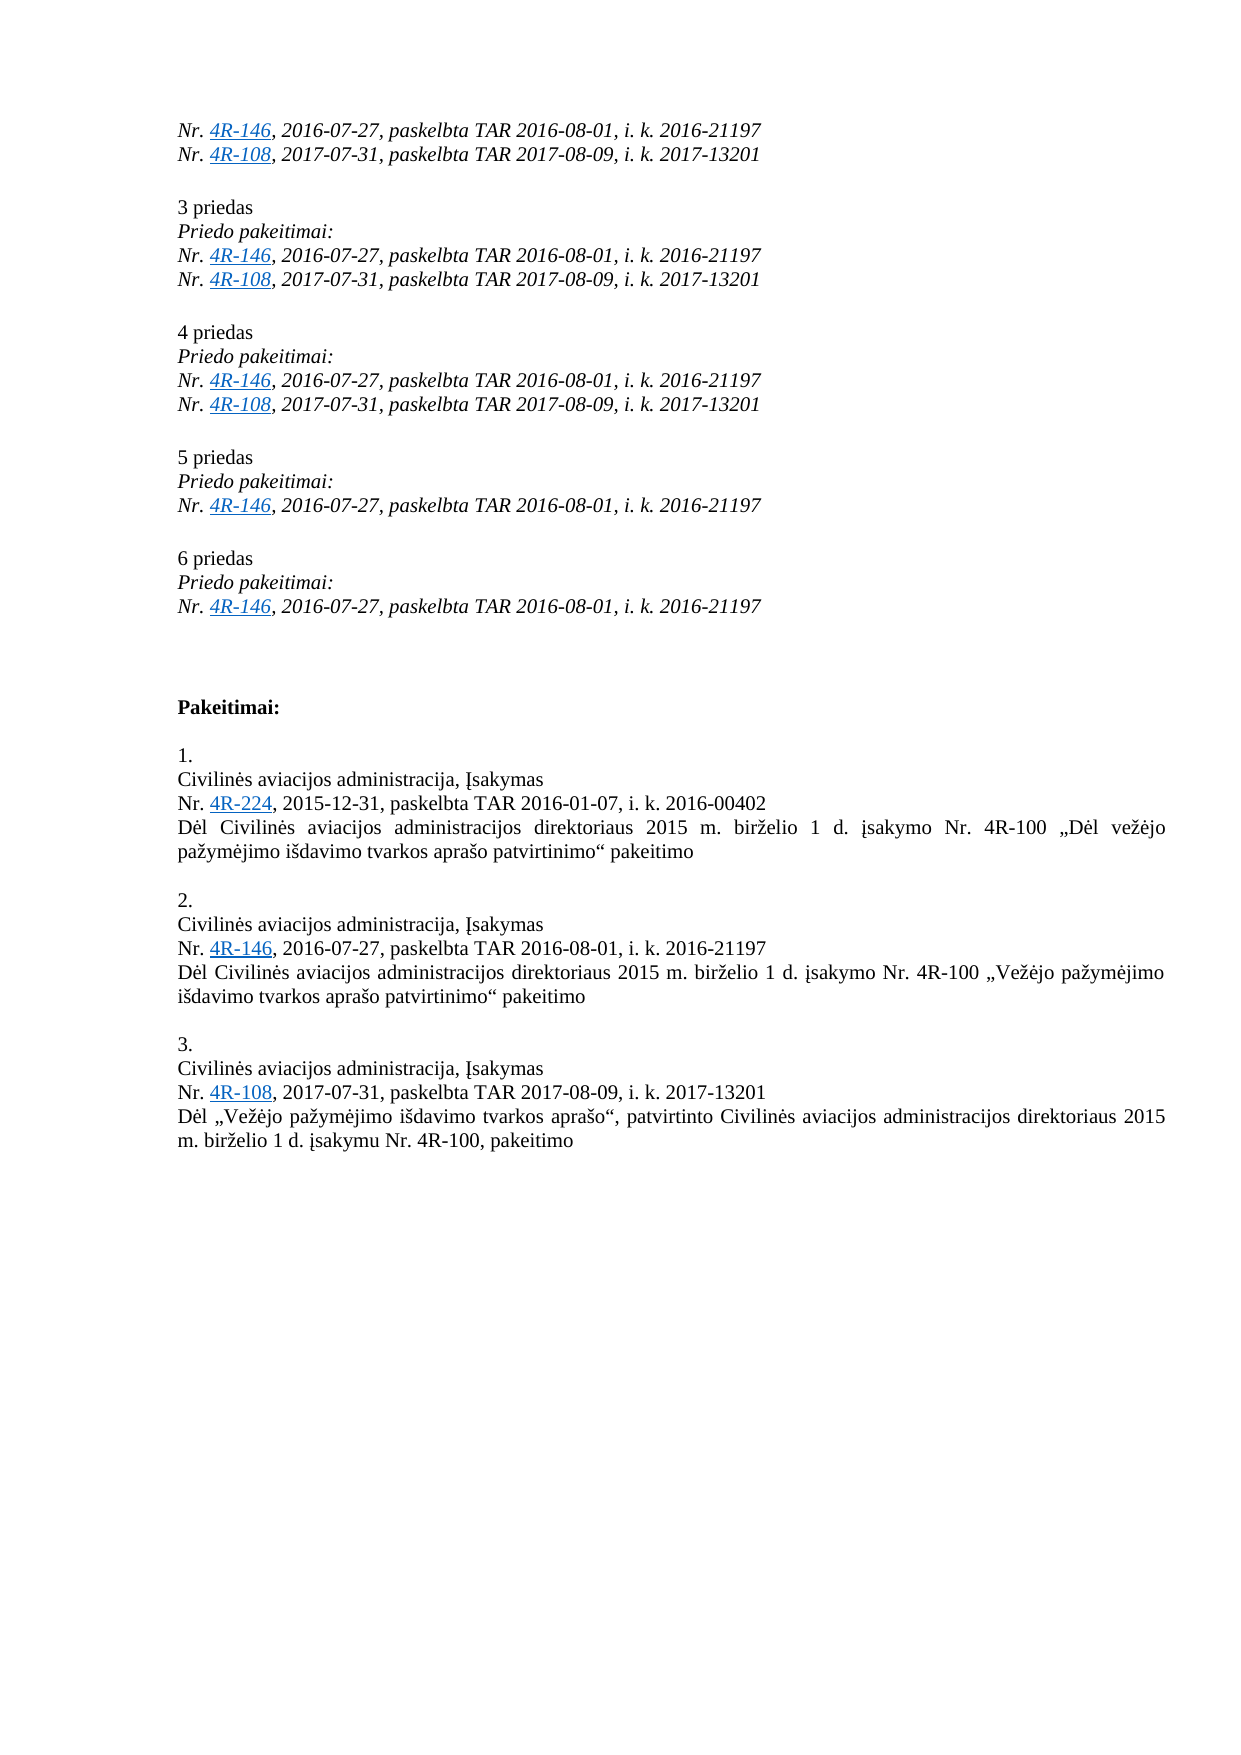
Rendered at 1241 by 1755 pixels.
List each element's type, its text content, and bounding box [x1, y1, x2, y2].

text 6 priedas [177, 546, 1166, 570]
text Pakeitimai: [177, 695, 1166, 719]
text Civilinės aviacijos administracija, Įsakymas [177, 767, 1166, 791]
text Dėl Civilinės aviacijos administracijos direktoriaus 2015 m. birželio 1 d. įsakymo Nr. 4R-100 „Vežėjo pažymėjimo išdavimo tvarkos aprašo patvirtinimo“ pakeitimo [177, 960, 1166, 1008]
text Nr. 4R-108, 2017-07-31, paskelbta TAR 2017-08-09, i. k. 2017-13201 [177, 392, 1166, 416]
text 3. [177, 1032, 1166, 1056]
text Nr. 4R-146, 2016-07-27, paskelbta TAR 2016-08-01, i. k. 2016-21197 [177, 493, 1166, 517]
text 2. [177, 887, 1166, 912]
text Civilinės aviacijos administracija, Įsakymas [177, 912, 1166, 936]
text Priedo pakeitimai: [177, 570, 1166, 594]
text Nr. 4R-146, 2016-07-27, paskelbta TAR 2016-08-01, i. k. 2016-21197 [177, 118, 1166, 142]
text Dėl „Vežėjo pažymėjimo išdavimo tvarkos aprašo“, patvirtinto Civilinės aviacijos administracijos direktoriaus 2015 m. birželio 1 d. įsakymu Nr. 4R-100, pakeitimo [177, 1104, 1166, 1152]
text 5 priedas [177, 445, 1166, 469]
text Civilinės aviacijos administracija, Įsakymas [177, 1056, 1166, 1080]
text Nr. 4R-108, 2017-07-31, paskelbta TAR 2017-08-09, i. k. 2017-13201 [177, 1080, 1166, 1104]
text Priedo pakeitimai: [177, 344, 1166, 368]
text Priedo pakeitimai: [177, 469, 1166, 493]
text Priedo pakeitimai: [177, 219, 1166, 243]
text Nr. 4R-108, 2017-07-31, paskelbta TAR 2017-08-09, i. k. 2017-13201 [177, 142, 1166, 166]
text 1. [177, 743, 1166, 767]
text Nr. 4R-146, 2016-07-27, paskelbta TAR 2016-08-01, i. k. 2016-21197 [177, 594, 1166, 618]
text 4 priedas [177, 320, 1166, 344]
text Nr. 4R-108, 2017-07-31, paskelbta TAR 2017-08-09, i. k. 2017-13201 [177, 267, 1166, 291]
text Dėl Civilinės aviacijos administracijos direktoriaus 2015 m. birželio 1 d. įsakymo Nr. 4R-100 „Dėl vežėjo pažymėjimo išdavimo tvarkos aprašo patvirtinimo“ pakeitimo [177, 815, 1166, 863]
text Nr. 4R-146, 2016-07-27, paskelbta TAR 2016-08-01, i. k. 2016-21197 [177, 243, 1166, 267]
text Nr. 4R-224, 2015-12-31, paskelbta TAR 2016-01-07, i. k. 2016-00402 [177, 791, 1166, 815]
text Nr. 4R-146, 2016-07-27, paskelbta TAR 2016-08-01, i. k. 2016-21197 [177, 368, 1166, 392]
text 3 priedas [177, 195, 1166, 219]
text Nr. 4R-146, 2016-07-27, paskelbta TAR 2016-08-01, i. k. 2016-21197 [177, 936, 1166, 960]
